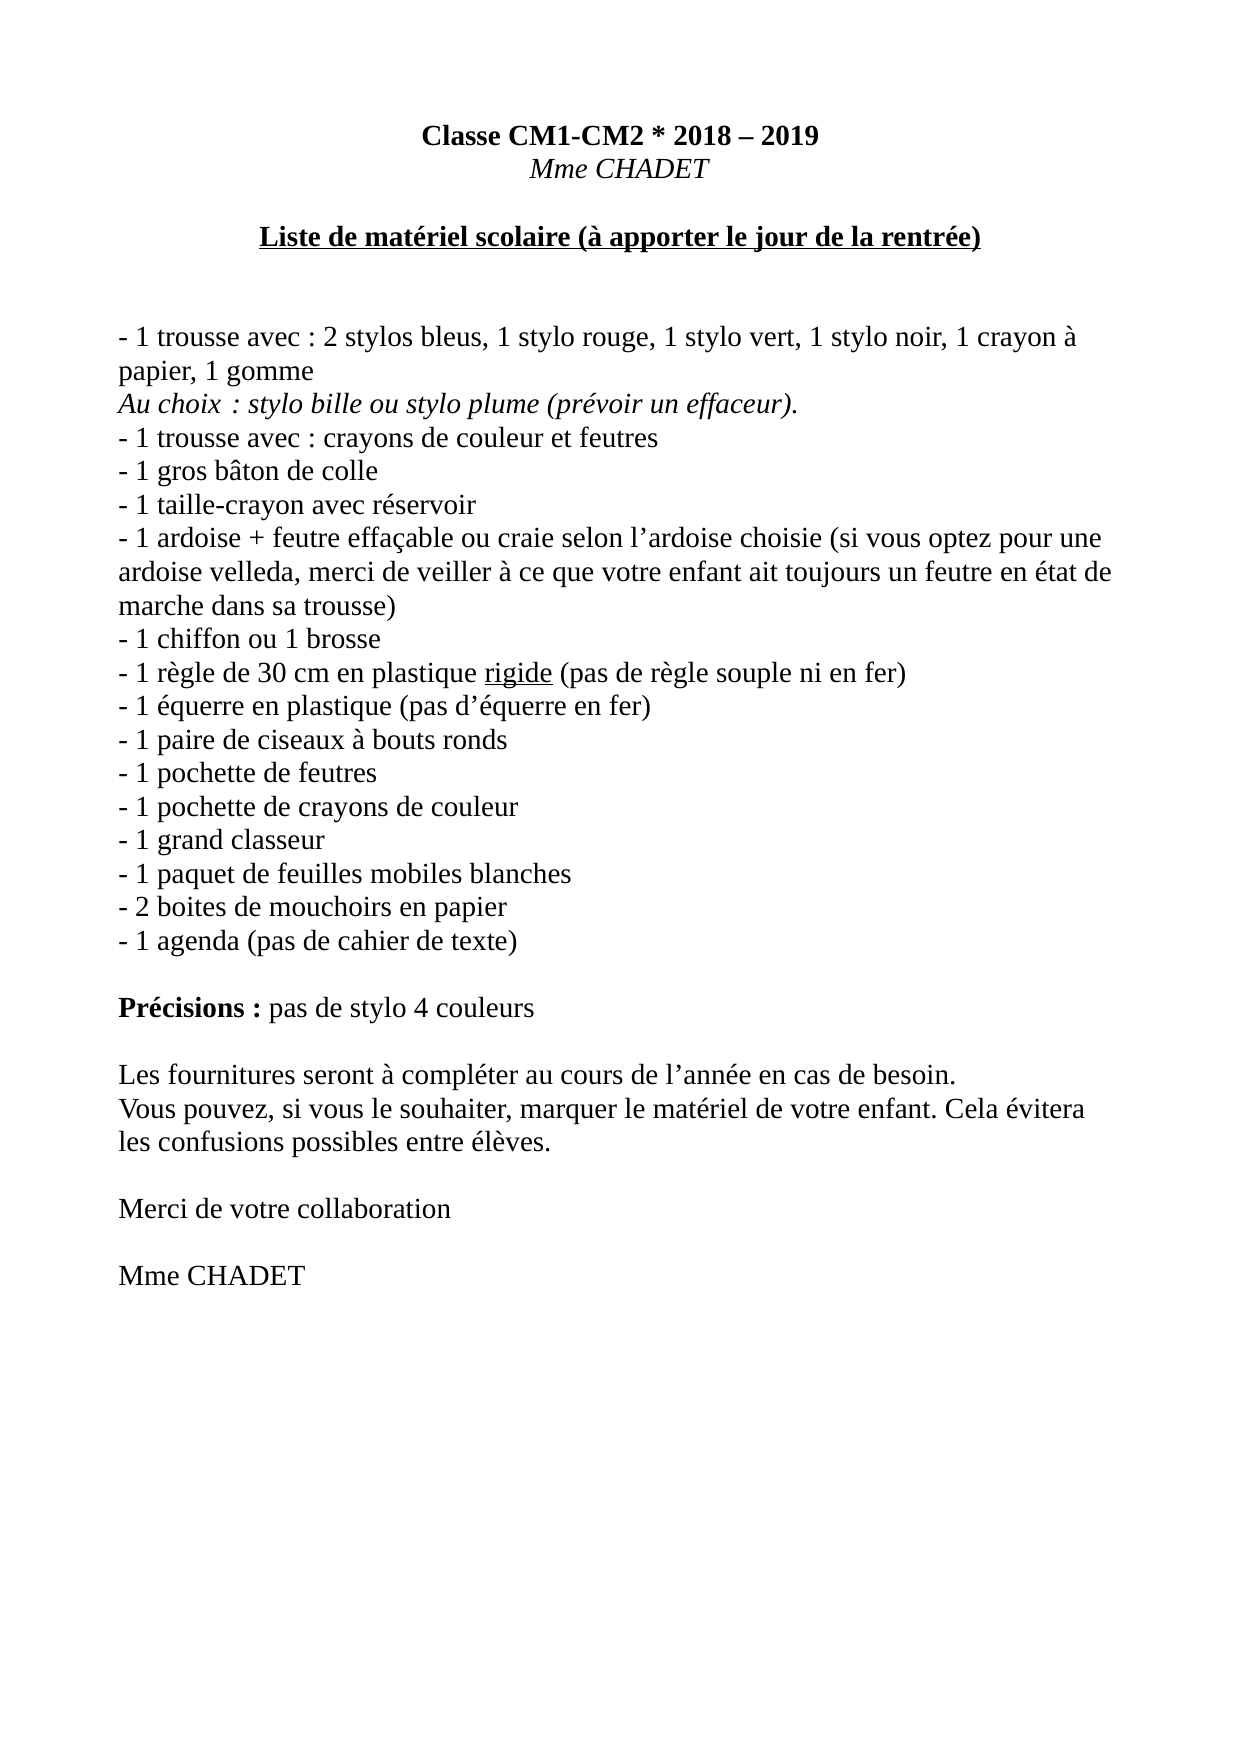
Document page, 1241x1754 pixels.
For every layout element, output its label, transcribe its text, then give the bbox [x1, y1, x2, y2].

text - 1 grand classeur [118, 822, 1122, 856]
text - 1 pochette de feutres [118, 755, 1122, 789]
text Les fournitures seront à compléter au cours de l’année en cas de besoin. [118, 1057, 1122, 1091]
text - 1 paquet de feuilles mobiles blanches [118, 856, 1122, 889]
text Merci de votre collaboration [118, 1191, 1122, 1225]
text - 1 règle de 30 cm en plastique rigide (pas de règle souple ni en fer) [118, 655, 1122, 688]
text - 1 pochette de crayons de couleur [118, 789, 1122, 822]
text Liste de matériel scolaire (à apporter le jour de la rentrée) [118, 219, 1122, 252]
text - 1 paire de ciseaux à bouts ronds [118, 722, 1122, 755]
text Mme CHADET [118, 1258, 1122, 1292]
text Classe CM1-CM2 * 2018 – 2019 [118, 118, 1122, 152]
text - 1 agenda (pas de cahier de texte) [118, 923, 1122, 957]
text - 1 trousse avec : 2 stylos bleus, 1 stylo rouge, 1 stylo vert, 1 stylo noir, 1 crayon à papier, 1 gomme [118, 319, 1122, 386]
text - 1 chiffon ou 1 brosse [118, 621, 1122, 655]
text Vous pouvez, si vous le souhaiter, marquer le matériel de votre enfant. Cela évitera les confusions possibles entre élèves. [118, 1091, 1122, 1158]
text Au choix : stylo bille ou stylo plume (prévoir un effaceur). [118, 386, 1122, 420]
text Précisions : pas de stylo 4 couleurs [118, 990, 1122, 1024]
text - 2 boites de mouchoirs en papier [118, 889, 1122, 923]
text - 1 trousse avec : crayons de couleur et feutres [118, 420, 1122, 453]
text Mme CHADET [118, 152, 1122, 185]
text - 1 gros bâton de colle [118, 453, 1122, 487]
text - 1 ardoise + feutre effaçable ou craie selon l’ardoise choisie (si vous optez pour une ardoise velleda, merci de veiller à ce que votre enfant ait toujours un feutre en état de marche dans sa trousse) [118, 521, 1122, 621]
text - 1 équerre en plastique (pas d’équerre en fer) [118, 688, 1122, 722]
text - 1 taille-crayon avec réservoir [118, 487, 1122, 521]
